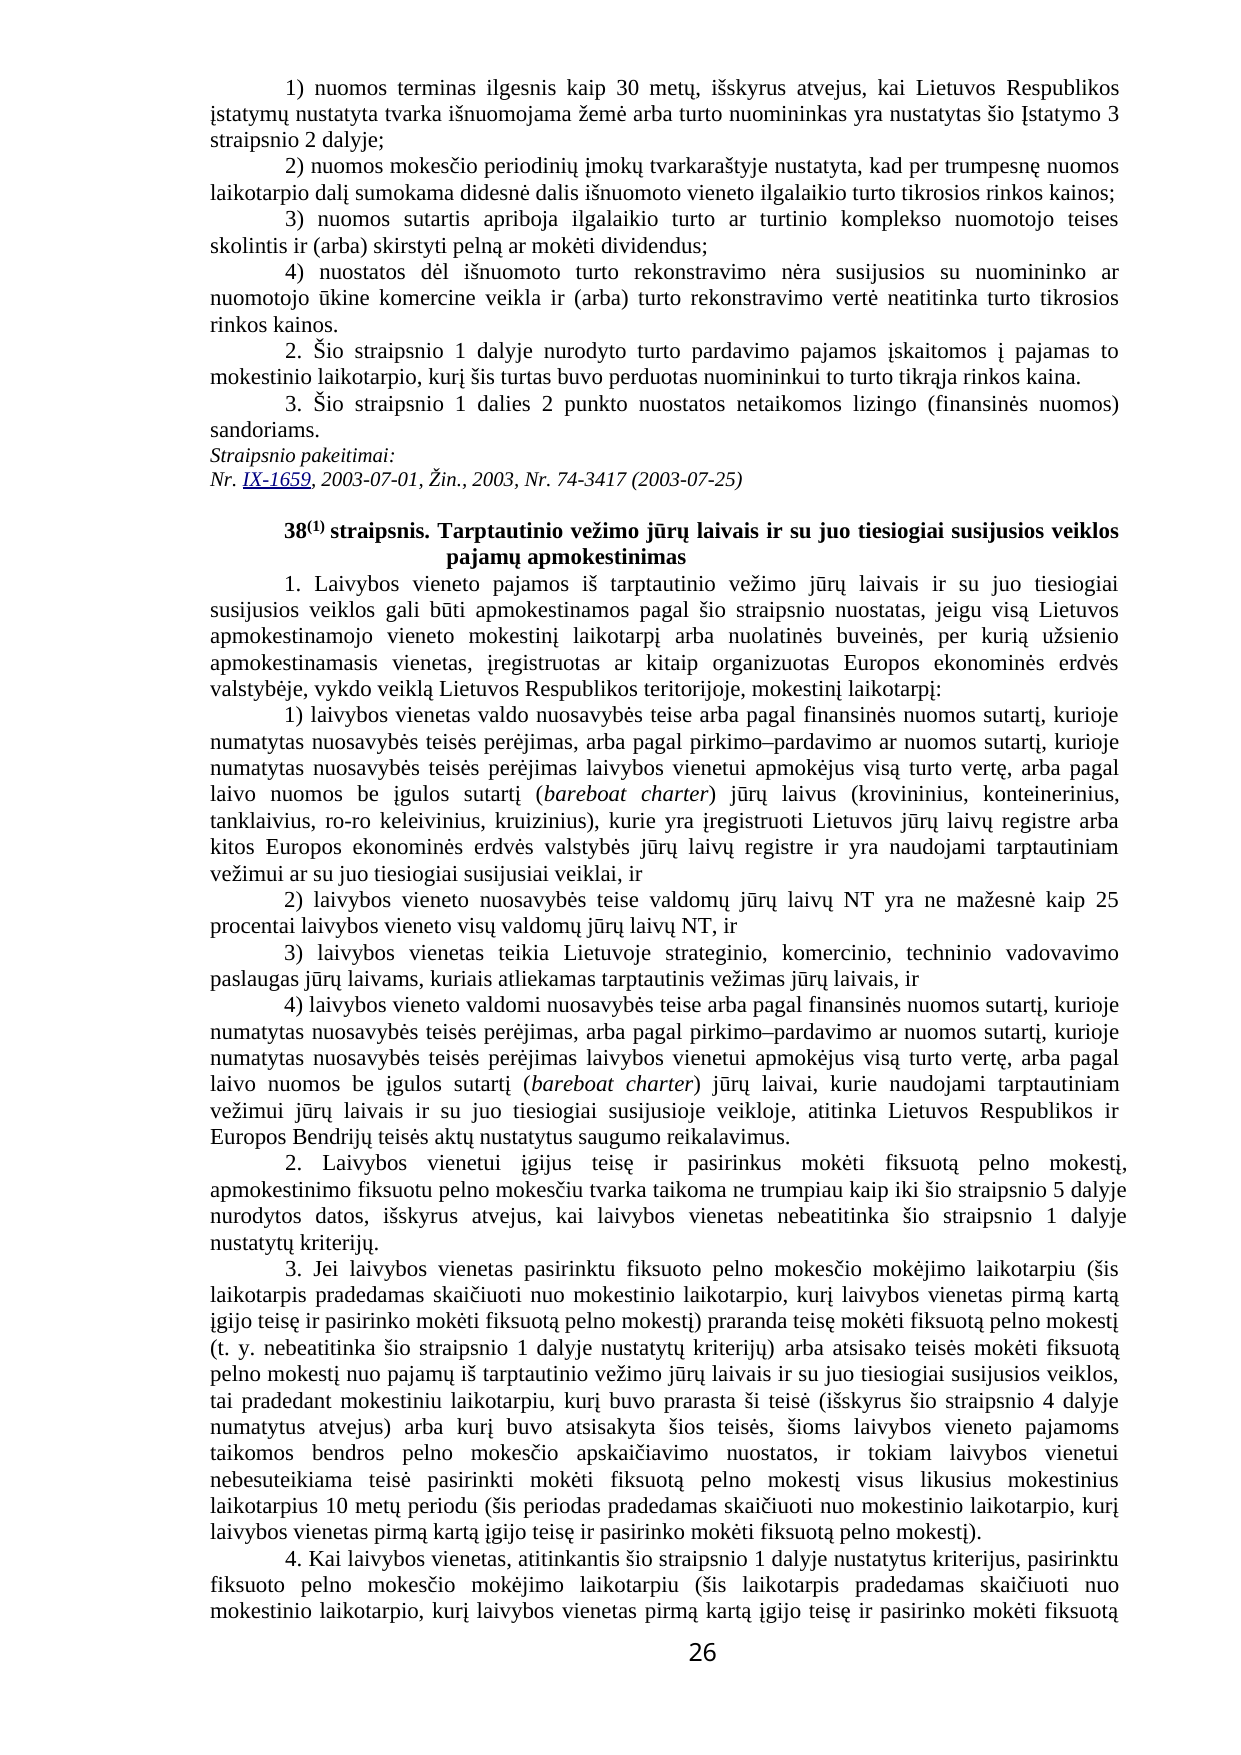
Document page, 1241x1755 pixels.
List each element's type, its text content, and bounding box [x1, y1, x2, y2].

text 4. Kai laivybos vienetas, atitinkantis šio straipsnio 1 dalyje nustatytus kriterijus, pasirinktu fiksuoto pelno mokesčio mokėjimo laikotarpiu (šis laikotarpis pradedamas skaičiuoti nuo mokestinio laikotarpio, kurį laivybos vienetas pirmą kartą įgijo teisę ir pasirinko mokėti fiksuotą [210, 1545, 1120, 1624]
text 2. Laivybos vienetui įgijus teisę ir pasirinkus mokėti fiksuotą pelno mokestį, apmokestinimo fiksuotu pelno mokesčiu tvarka taikoma ne trumpiau kaip iki šio straipsnio 5 dalyje nurodytos datos, išskyrus atvejus, kai laivybos vienetas nebeatitinka šio straipsnio 1 dalyje nustatytų kriterijų. [210, 1149, 1129, 1255]
text Nr. IX-1659, 2003-07-01, Žin., 2003, Nr. 74-3417 (2003-07-25) [210, 467, 1120, 491]
text 38(1) straipsnis. Tarptautinio vežimo jūrų laivais ir su juo tiesiogiai susijusios veiklos pajamų apmokestinimas [284, 517, 1120, 570]
text 1) laivybos vienetas valdo nuosavybės teise arba pagal finansinės nuomos sutartį, kurioje numatytas nuosavybės teisės perėjimas, arba pagal pirkimo–pardavimo ar nuomos sutartį, kurioje numatytas nuosavybės teisės perėjimas laivybos vienetui apmokėjus visą turto vertę, arba pagal laivo nuomos be įgulos sutartį (bareboat charter) jūrų laivus (krovininius, konteinerinius, tanklaivius, ro-ro keleivinius, kruizinius), kurie yra įregistruoti Lietuvos jūrų laivų registre arba kitos Europos ekonominės erdvės valstybės jūrų laivų registre ir yra naudojami tarptautiniam vežimui ar su juo tiesiogiai susijusiai veiklai, ir [210, 701, 1120, 886]
text 4) nuostatos dėl išnuomoto turto rekonstravimo nėra susijusios su nuomininko ar nuomotojo ūkine komercine veikla ir (arba) turto rekonstravimo vertė neatitinka turto tikrosios rinkos kainos. [210, 258, 1120, 337]
text 2. Šio straipsnio 1 dalyje nurodyto turto pardavimo pajamos įskaitomos į pajamas to mokestinio laikotarpio, kurį šis turtas buvo perduotas nuomininkui to turto tikrąja rinkos kaina. [210, 337, 1120, 390]
text 3. Jei laivybos vienetas pasirinktu fiksuoto pelno mokesčio mokėjimo laikotarpiu (šis laikotarpis pradedamas skaičiuoti nuo mokestinio laikotarpio, kurį laivybos vienetas pirmą kartą įgijo teisę ir pasirinko mokėti fiksuotą pelno mokestį) praranda teisę mokėti fiksuotą pelno mokestį (t. y. nebeatitinka šio straipsnio 1 dalyje nustatytų kriterijų) arba atsisako teisės mokėti fiksuotą pelno mokestį nuo pajamų iš tarptautinio vežimo jūrų laivais ir su juo tiesiogiai susijusios veiklos, tai pradedant mokestiniu laikotarpiu, kurį buvo prarasta ši teisė (išskyrus šio straipsnio 4 dalyje numatytus atvejus) arba kurį buvo atsisakyta šios teisės, šioms laivybos vieneto pajamoms taikomos bendros pelno mokesčio apskaičiavimo nuostatos, ir tokiam laivybos vienetui nebesuteikiama teisė pasirinkti mokėti fiksuotą pelno mokestį visus likusius mokestinius laikotarpius 10 metų periodu (šis periodas pradedamas skaičiuoti nuo mokestinio laikotarpio, kurį laivybos vienetas pirmą kartą įgijo teisę ir pasirinko mokėti fiksuotą pelno mokestį). [210, 1255, 1120, 1545]
text 1. Laivybos vieneto pajamos iš tarptautinio vežimo jūrų laivais ir su juo tiesiogiai susijusios veiklos gali būti apmokestinamos pagal šio straipsnio nuostatas, jeigu visą Lietuvos apmokestinamojo vieneto mokestinį laikotarpį arba nuolatinės buveinės, per kurią užsienio apmokestinamasis vienetas, įregistruotas ar kitaip organizuotas Europos ekonominės erdvės valstybėje, vykdo veiklą Lietuvos Respublikos teritorijoje, mokestinį laikotarpį: [210, 570, 1120, 701]
text 4) laivybos vieneto valdomi nuosavybės teise arba pagal finansinės nuomos sutartį, kurioje numatytas nuosavybės teisės perėjimas, arba pagal pirkimo–pardavimo ar nuomos sutartį, kurioje numatytas nuosavybės teisės perėjimas laivybos vienetui apmokėjus visą turto vertę, arba pagal laivo nuomos be įgulos sutartį (bareboat charter) jūrų laivai, kurie naudojami tarptautiniam vežimui jūrų laivais ir su juo tiesiogiai susijusioje veikloje, atitinka Lietuvos Respublikos ir Europos Bendrijų teisės aktų nustatytus saugumo reikalavimus. [210, 991, 1120, 1149]
text Straipsnio pakeitimai: [210, 442, 1120, 467]
text 3) nuomos sutartis apriboja ilgalaikio turto ar turtinio komplekso nuomotojo teises skolintis ir (arba) skirstyti pelną ar mokėti dividendus; [210, 205, 1120, 258]
text 2) nuomos mokesčio periodinių įmokų tvarkaraštyje nustatyta, kad per trumpesnę nuomos laikotarpio dalį sumokama didesnė dalis išnuomoto vieneto ilgalaikio turto tikrosios rinkos kainos; [210, 153, 1120, 205]
text 3) laivybos vienetas teikia Lietuvoje strateginio, komercinio, techninio vadovavimo paslaugas jūrų laivams, kuriais atliekamas tarptautinis vežimas jūrų laivais, ir [210, 939, 1120, 991]
text 2) laivybos vieneto nuosavybės teise valdomų jūrų laivų NT yra ne mažesnė kaip 25 procentai laivybos vieneto visų valdomų jūrų laivų NT, ir [210, 886, 1120, 939]
text 3. Šio straipsnio 1 dalies 2 punkto nuostatos netaikomos lizingo (finansinės nuomos) sandoriams. [210, 390, 1120, 442]
text 1) nuomos terminas ilgesnis kaip 30 metų, išskyrus atvejus, kai Lietuvos Respublikos įstatymų nustatyta tvarka išnuomojama žemė arba turto nuomininkas yra nustatytas šio Įstatymo 3 straipsnio 2 dalyje; [210, 73, 1120, 153]
